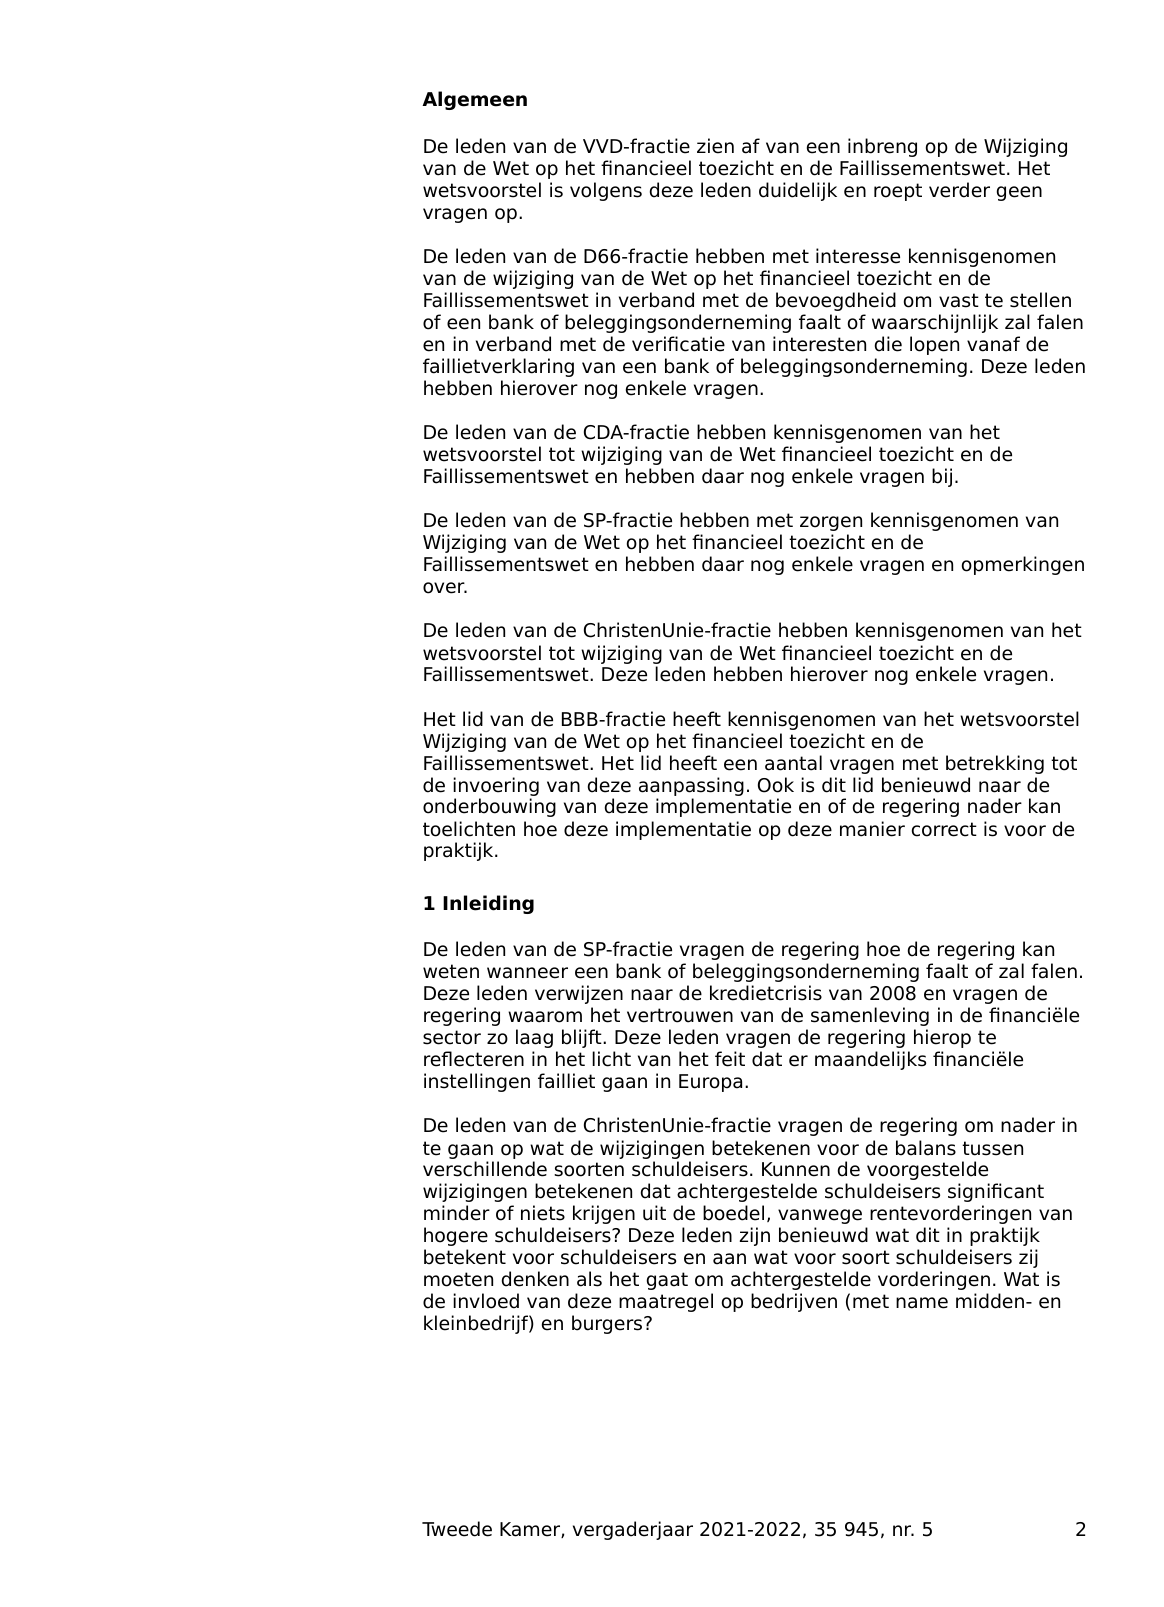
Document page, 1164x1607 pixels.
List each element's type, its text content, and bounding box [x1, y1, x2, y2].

text De leden van de SP-fractie vragen de regering hoe de regering kan weten wanneer een bank of beleggingsonderneming faalt of zal falen. Deze leden verwijzen naar de kredietcrisis van 2008 en vragen de regering waarom het vertrouwen van de samenleving in de financiële sector zo laag blijft. Deze leden vragen de regering hierop te reflecteren in het licht van het feit dat er maandelijks financiële instellingen failliet gaan in Europa. [422, 939, 1087, 1093]
text De leden van de D66-fractie hebben met interesse kennisgenomen van de wijziging van de Wet op het financieel toezicht en de Faillissementswet in verband met de bevoegdheid om vast te stellen of een bank of beleggingsonderneming faalt of waarschijnlijk zal falen en in verband met de verificatie van interesten die lopen vanaf de faillietverklaring van een bank of beleggingsonderneming. Deze leden hebben hierover nog enkele vragen. [422, 246, 1087, 400]
text De leden van de ChristenUnie-fractie vragen de regering om nader in te gaan op wat de wijzigingen betekenen voor de balans tussen verschillende soorten schuldeisers. Kunnen de voorgestelde wijzigingen betekenen dat achtergestelde schuldeisers significant minder of niets krijgen uit de boedel, vanwege rentevorderingen van hogere schuldeisers? Deze leden zijn benieuwd wat dit in praktijk betekent voor schuldeisers en aan wat voor soort schuldeisers zij moeten denken als het gaat om achtergestelde vorderingen. Wat is de invloed van deze maatregel op bedrijven (met name midden- en kleinbedrijf) en burgers? [422, 1115, 1087, 1335]
text De leden van de ChristenUnie-fractie hebben kennisgenomen van het wetsvoorstel tot wijziging van de Wet financieel toezicht en de Faillissementswet. Deze leden hebben hierover nog enkele vragen. [422, 620, 1087, 686]
text De leden van de VVD-fractie zien af van een inbreng op de Wijziging van de Wet op het financieel toezicht en de Faillissementswet. Het wetsvoorstel is volgens deze leden duidelijk en roept verder geen vragen op. [422, 136, 1087, 224]
text De leden van de CDA-fractie hebben kennisgenomen van het wetsvoorstel tot wijziging van de Wet financieel toezicht en de Faillissementswet en hebben daar nog enkele vragen bij. [422, 422, 1087, 488]
text Het lid van de BBB-fractie heeft kennisgenomen van het wetsvoorstel Wijziging van de Wet op het financieel toezicht en de Faillissementswet. Het lid heeft een aantal vragen met betrekking tot de invoering van deze aanpassing. Ook is dit lid benieuwd naar de onderbouwing van deze implementatie en of de regering nader kan toelichten hoe deze implementatie op deze manier correct is voor de praktijk. [422, 708, 1087, 862]
subtitle 1 Inleiding [422, 892, 1087, 914]
text De leden van de SP-fractie hebben met zorgen kennisgenomen van Wijziging van de Wet op het financieel toezicht en de Faillissementswet en hebben daar nog enkele vragen en opmerkingen over. [422, 510, 1087, 598]
subtitle Algemeen [422, 89, 1087, 111]
